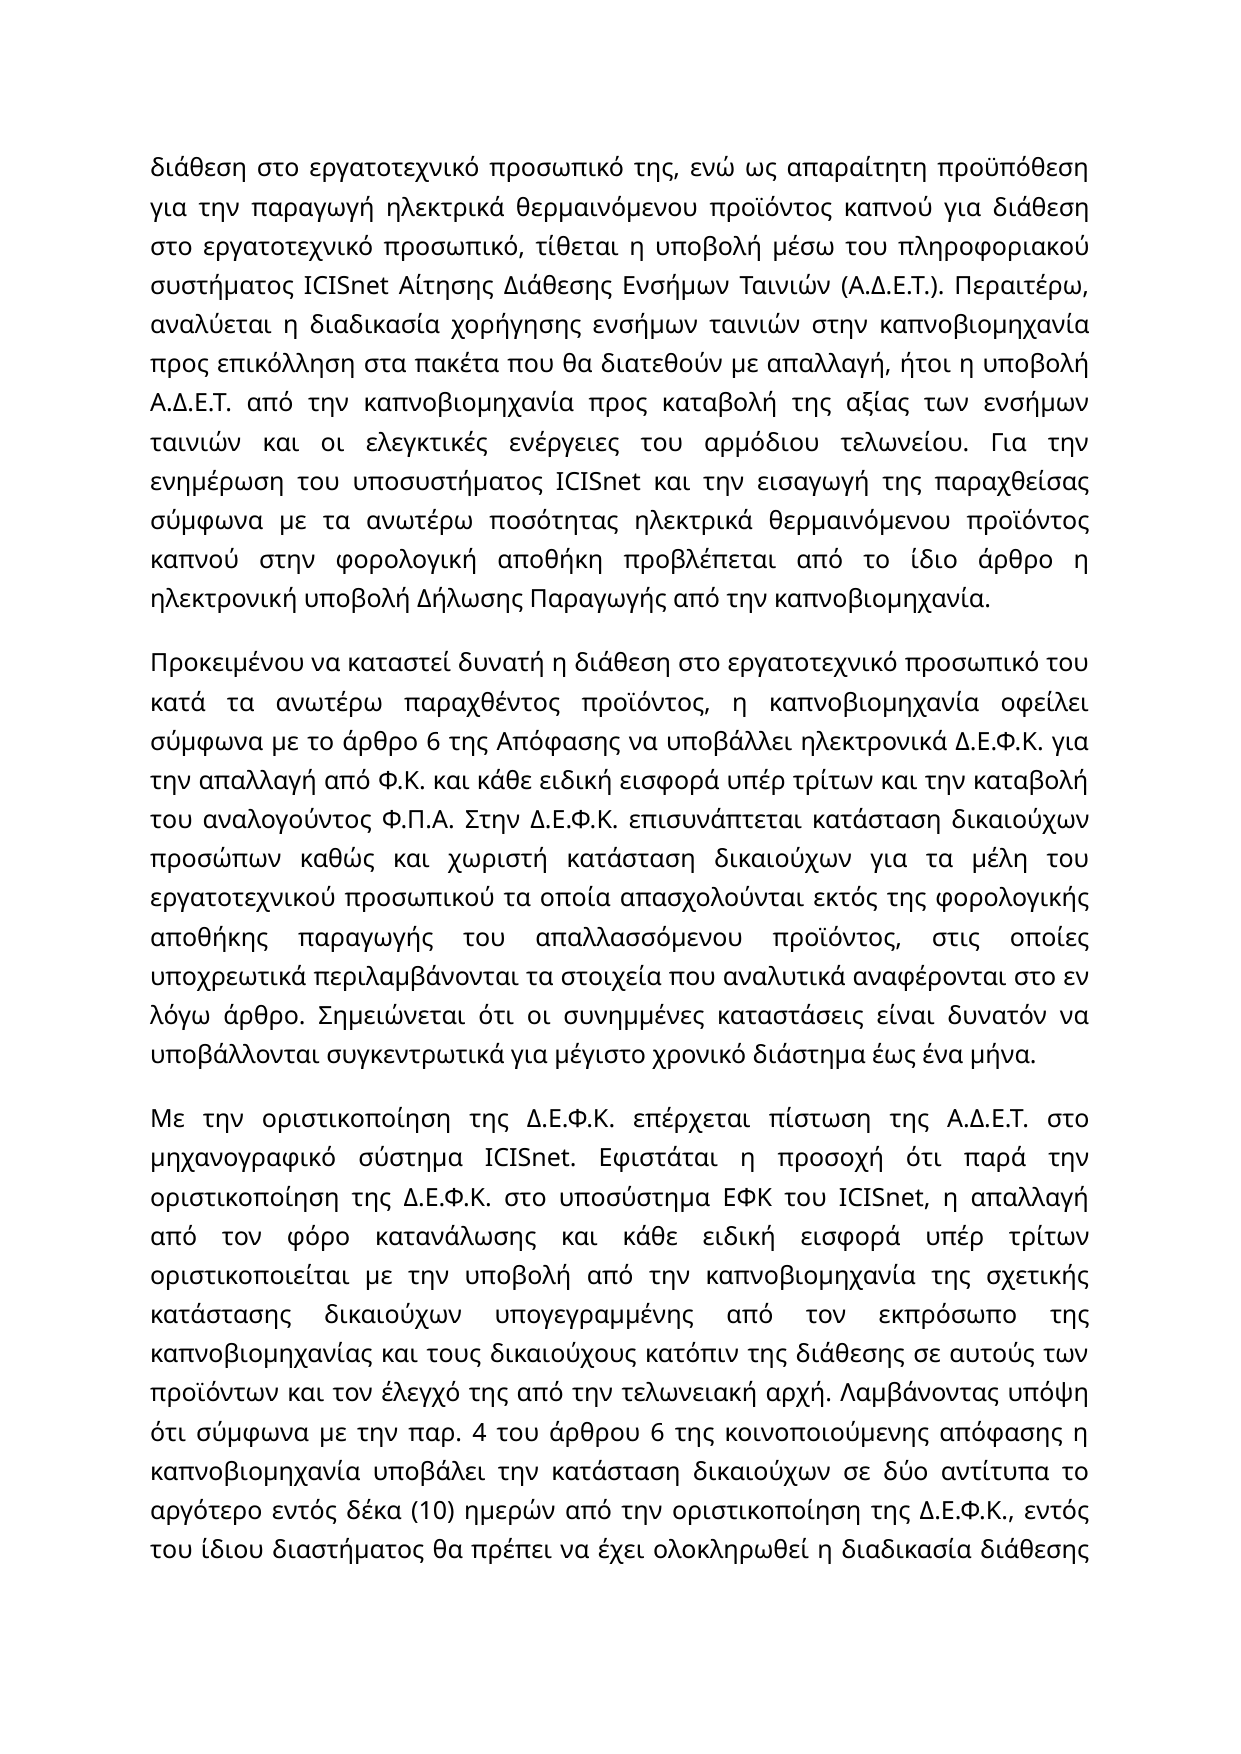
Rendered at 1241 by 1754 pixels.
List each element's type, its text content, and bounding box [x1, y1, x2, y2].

text διάθεση στο εργατοτεχνικό προσωπικό της, ενώ ως απαραίτητη προϋπόθεση για την παραγωγή ηλεκτρικά θερμαινόμενου προϊόντος καπνού για διάθεση στο εργατοτεχνικό προσωπικό, τίθεται η υποβολή μέσω του πληροφοριακού συστήματος ICISnet Αίτησης Διάθεσης Ενσήμων Ταινιών (Α.Δ.Ε.Τ.). Περαιτέρω, αναλύεται η διαδικασία χορήγησης ενσήμων ταινιών στην καπνοβιομηχανία προς επικόλληση στα πακέτα που θα διατεθούν με απαλλαγή, ήτοι η υποβολή Α.Δ.Ε.Τ. από την καπνοβιομηχανία προς καταβολή της αξίας των ενσήμων ταινιών και οι ελεγκτικές ενέργειες του αρμόδιου τελωνείου. Για την ενημέρωση του υποσυστήματος ICISnet και την εισαγωγή της παραχθείσας σύμφωνα με τα ανωτέρω ποσότητας ηλεκτρικά θερμαινόμενου προϊόντος καπνού στην φορολογική αποθήκη προβλέπεται από το ίδιο άρθρο η ηλεκτρονική υποβολή Δήλωσης Παραγωγής από την καπνοβιομηχανία. [150, 150, 1090, 615]
text Με την οριστικοποίηση της Δ.Ε.Φ.Κ. επέρχεται πίστωση της Α.Δ.Ε.Τ. στο μηχανογραφικό σύστημα ICISnet. Εφιστάται η προσοχή ότι παρά την οριστικοποίηση της Δ.Ε.Φ.Κ. στο υποσύστημα ΕΦΚ του ICISnet, η απαλλαγή από τον φόρο κατανάλωσης και κάθε ειδική εισφορά υπέρ τρίτων οριστικοποιείται με την υποβολή από την καπνοβιομηχανία της σχετικής κατάστασης δικαιούχων υπογεγραμμένης από τον εκπρόσωπο της καπνοβιομηχανίας και τους δικαιούχους κατόπιν της διάθεσης σε αυτούς των προϊόντων και τον έλεγχό της από την τελωνειακή αρχή. Λαμβάνοντας υπόψη ότι σύμφωνα με την παρ. 4 του άρθρου 6 της κοινοποιούμενης απόφασης η καπνοβιομηχανία υποβάλει την κατάσταση δικαιούχων σε δύο αντίτυπα το αργότερο εντός δέκα (10) ημερών από την οριστικοποίηση της Δ.Ε.Φ.Κ., εντός του ίδιου διαστήματος θα πρέπει να έχει ολοκληρωθεί η διαδικασία διάθεσης [150, 1101, 1090, 1566]
text Προκειμένου να καταστεί δυνατή η διάθεση στο εργατοτεχνικό προσωπικό του κατά τα ανωτέρω παραχθέντος προϊόντος, η καπνοβιομηχανία οφείλει σύμφωνα με το άρθρο 6 της Απόφασης να υποβάλλει ηλεκτρονικά Δ.Ε.Φ.Κ. για την απαλλαγή από Φ.Κ. και κάθε ειδική εισφορά υπέρ τρίτων και την καταβολή του αναλογούντος Φ.Π.Α. Στην Δ.Ε.Φ.Κ. επισυνάπτεται κατάσταση δικαιούχων προσώπων καθώς και χωριστή κατάσταση δικαιούχων για τα μέλη του εργατοτεχνικού προσωπικού τα οποία απασχολούνται εκτός της φορολογικής αποθήκης παραγωγής του απαλλασσόμενου προϊόντος, στις οποίες υποχρεωτικά περιλαμβάνονται τα στοιχεία που αναλυτικά αναφέρονται στο εν λόγω άρθρο. Σημειώνεται ότι οι συνημμένες καταστάσεις είναι δυνατόν να υποβάλλονται συγκεντρωτικά για μέγιστο χρονικό διάστημα έως ένα μήνα. [150, 645, 1090, 1071]
